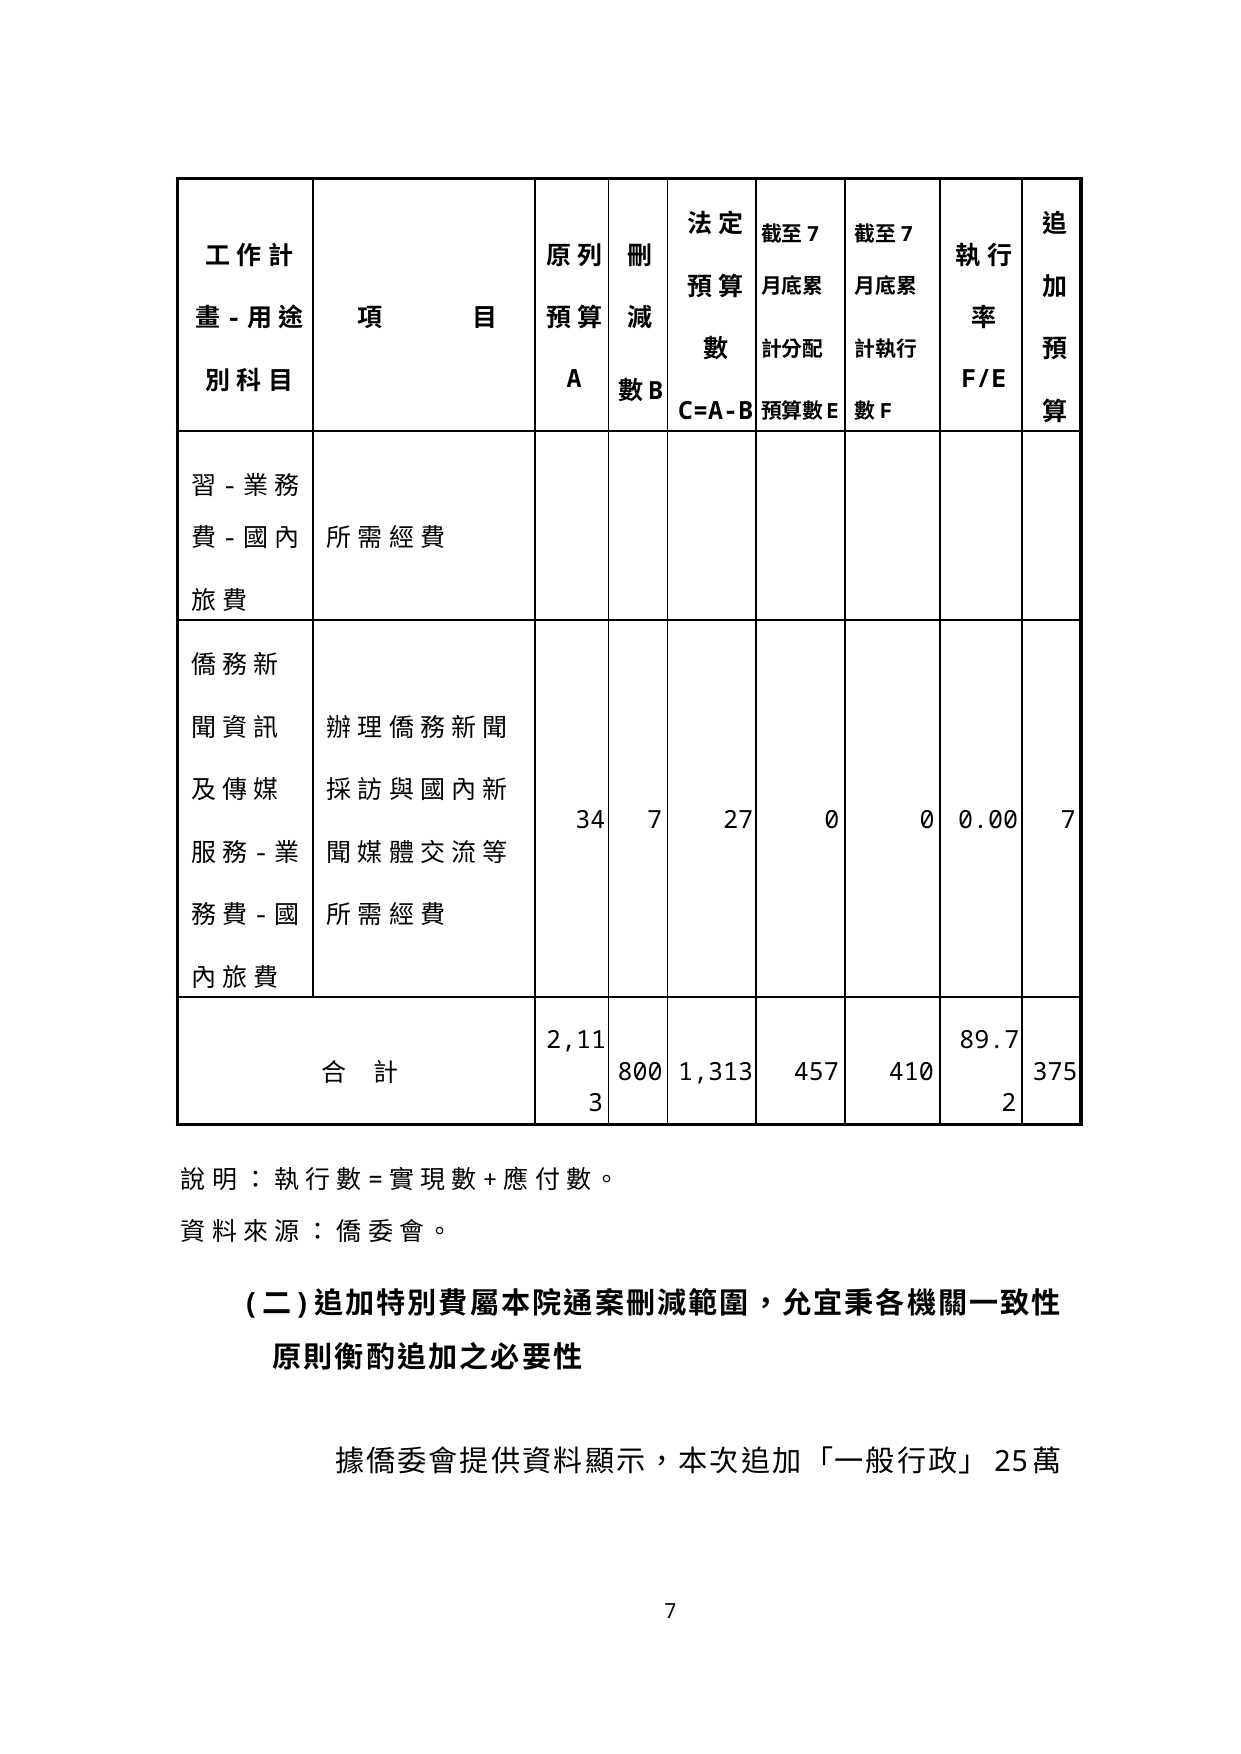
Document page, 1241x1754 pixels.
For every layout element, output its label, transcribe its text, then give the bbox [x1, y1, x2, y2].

table_header 截至7月底累計執行數F [846, 180, 939, 430]
table_cell 410 [846, 998, 939, 1122]
table_cell 辦理僑務新聞採訪與國內新聞媒體交流等所需經費 [314, 621, 534, 996]
table_cell [668, 432, 755, 619]
table_header 法定預算數C=A-B [668, 180, 755, 430]
text 資料來源：僑委會。 [177, 1188, 1063, 1251]
table_header 項 目 [314, 180, 534, 430]
table_cell 0 [846, 621, 939, 996]
table_cell 習-業務費-國內旅費 [179, 432, 312, 619]
table_header 執行率F/E [941, 180, 1021, 430]
table_cell 僑務新聞資訊及傳媒服務-業務費-國內旅費 [179, 621, 312, 996]
table_header 刪減數B [609, 180, 667, 430]
table_cell 800 [609, 998, 667, 1122]
table_cell [1023, 432, 1079, 619]
text 說明：執行數=實現數+應付數。 [177, 1126, 1063, 1188]
table_cell 34 [536, 621, 608, 996]
table_cell [941, 432, 1021, 619]
text 據僑委會提供資料顯示，本次追加「一般行政」25萬4千元中，特別費追加23萬6千元，用於致贈海外僑胞婚喪喜慶禮金、奠儀、禮品等相關招待、餽贈及慰問等公務活動，包括委員長11萬9,100元及2位副委員長11萬7千元，低於原編預算金額19萬560元及18萬7,200元(詳表2)。按首長特別費雖屬建立國際禮儀與人際處理所需經費，惟亦係本院審議114年度中央政府總預算案通案決議：「針對各機關及所屬通案刪減用途別項目如下：…。5.特別費：統刪60%，…，均不得流用。」，為期標準橫向一致，通刪事項宜避免於所有機關遵守刪減決議時單獨動支，允宜秉各機關一致性原則衡酌追加之必要性。 [266, 1376, 1063, 1501]
table_cell 375 [1023, 998, 1079, 1122]
table_cell 89.72 [941, 998, 1021, 1122]
table_cell 1,313 [668, 998, 755, 1122]
table_header 原列預算A [536, 180, 608, 430]
table_cell 合 計 [179, 998, 534, 1122]
table_cell 7 [1023, 621, 1079, 996]
table_cell [757, 432, 844, 619]
table_cell [536, 432, 608, 619]
table_cell 0 [757, 621, 844, 996]
text (二)追加特別費屬本院通案刪減範圍，允宜秉各機關一致性原則衡酌追加之必要性 [236, 1251, 1063, 1376]
table_header 截至7月底累計分配預算數E [757, 180, 844, 430]
table_cell 2,113 [536, 998, 608, 1122]
table_cell 27 [668, 621, 755, 996]
table_header 追加預算 [1023, 180, 1079, 430]
table_cell [846, 432, 939, 619]
table_cell 所需經費 [314, 432, 534, 619]
table_cell 7 [609, 621, 667, 996]
table_cell [609, 432, 667, 619]
table_cell 457 [757, 998, 844, 1122]
table_header 工作計畫-用途別科目 [179, 180, 312, 430]
table_cell 0.00 [941, 621, 1021, 996]
